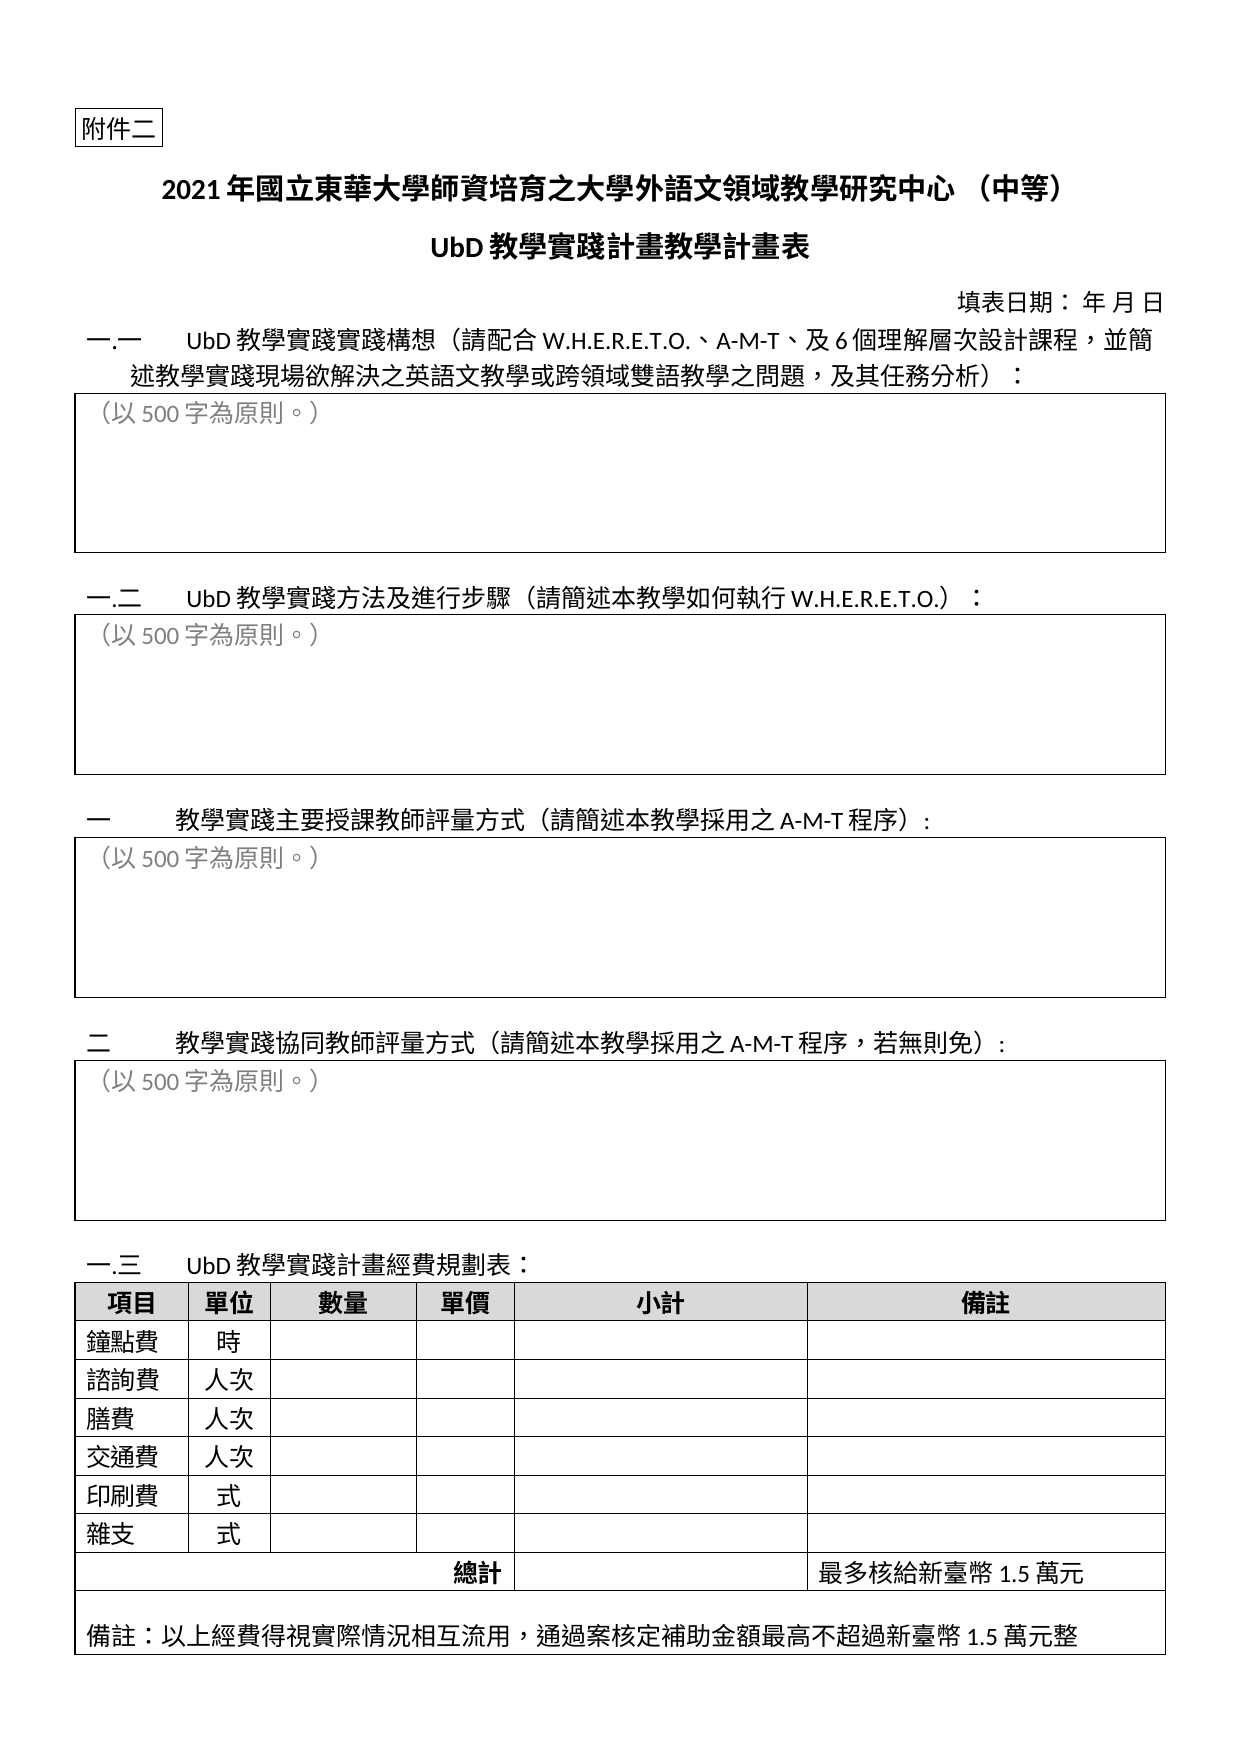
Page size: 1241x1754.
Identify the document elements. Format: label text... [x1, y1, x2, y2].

table_cell UbD教學實踐方法及進行步驟（請簡述本教學如何執行W.H.E.R.E.T.O.）： [75, 553, 1165, 614]
table_cell [808, 1360, 1165, 1397]
table_cell 教學實踐協同教師評量方式（請簡述本教學採用之A-M-T程序，若無則免）: [75, 998, 1165, 1060]
table_cell [271, 1437, 416, 1474]
table_cell [271, 1321, 416, 1359]
table_cell UbD教學實踐計畫經費規劃表： [75, 1221, 1165, 1282]
text [163, 108, 1165, 147]
table_cell 時 [189, 1321, 270, 1359]
table_cell 備註：以上經費得視實際情況相互流用，通過案核定補助金額最高不超過新臺幣1.5萬元整 [76, 1591, 1165, 1654]
table_cell 單位 [189, 1283, 270, 1320]
table_cell [417, 1321, 514, 1359]
table_cell [515, 1399, 807, 1436]
table_cell [515, 1360, 807, 1397]
table_cell 人次 [189, 1399, 270, 1436]
table_cell 交通費 [76, 1437, 188, 1474]
table_cell [271, 1514, 416, 1552]
table_cell 人次 [189, 1437, 270, 1474]
table_cell [515, 1321, 807, 1359]
table_cell [808, 1437, 1165, 1474]
table_cell 備註 [808, 1283, 1165, 1320]
table_cell 膳費 [76, 1399, 188, 1436]
table_cell [417, 1399, 514, 1436]
table_cell [808, 1514, 1165, 1552]
table_cell 數量 [271, 1283, 416, 1320]
table_cell 項目 [76, 1283, 188, 1320]
table_cell 雜支 [76, 1514, 188, 1552]
table_cell [417, 1514, 514, 1552]
text 2021年國立東華大學師資培育之大學外語文領域教學研究中心 （中等） [75, 165, 1165, 208]
table_cell （以500字為原則。） [76, 615, 1165, 774]
table_cell [515, 1553, 807, 1590]
table_cell [515, 1514, 807, 1552]
table_cell 人次 [189, 1360, 270, 1397]
table_cell [808, 1399, 1165, 1436]
table_cell [271, 1399, 416, 1436]
text 填表日期： 年 月 日 [75, 283, 1165, 320]
table_cell 最多核給新臺幣1.5萬元 [808, 1553, 1165, 1590]
table_cell 鐘點費 [76, 1321, 188, 1359]
table_cell 總計 [76, 1553, 514, 1590]
table_cell 小計 [515, 1283, 807, 1320]
table_cell [808, 1476, 1165, 1513]
table_cell 諮詢費 [76, 1360, 188, 1397]
table_cell [515, 1476, 807, 1513]
table_cell （以500字為原則。） [76, 838, 1165, 997]
table_cell [271, 1476, 416, 1513]
table_cell 單價 [417, 1283, 514, 1320]
table_cell 式 [189, 1476, 270, 1513]
table_header UbD教學實踐實踐構想（請配合W.H.E.R.E.T.O.、A-M-T、及6個理解層次設計課程，並簡述教學實踐現場欲解決之英語文教學或跨領域雙語教學之問題，及其任務分析）： [75, 320, 1165, 393]
table_cell （以500字為原則。） [76, 394, 1165, 552]
table_cell [417, 1437, 514, 1474]
table_cell [417, 1476, 514, 1513]
table_cell 印刷費 [76, 1476, 188, 1513]
table_cell [417, 1360, 514, 1397]
table_cell [515, 1437, 807, 1474]
table_cell （以500字為原則。） [76, 1061, 1165, 1219]
table_cell [808, 1321, 1165, 1359]
text 附件二 [76, 109, 162, 146]
table_cell [271, 1360, 416, 1397]
table_cell 式 [189, 1514, 270, 1552]
text UbD教學實踐計畫教學計畫表 [75, 208, 1165, 283]
table_cell 教學實踐主要授課教師評量方式（請簡述本教學採用之A-M-T程序）: [75, 775, 1165, 837]
